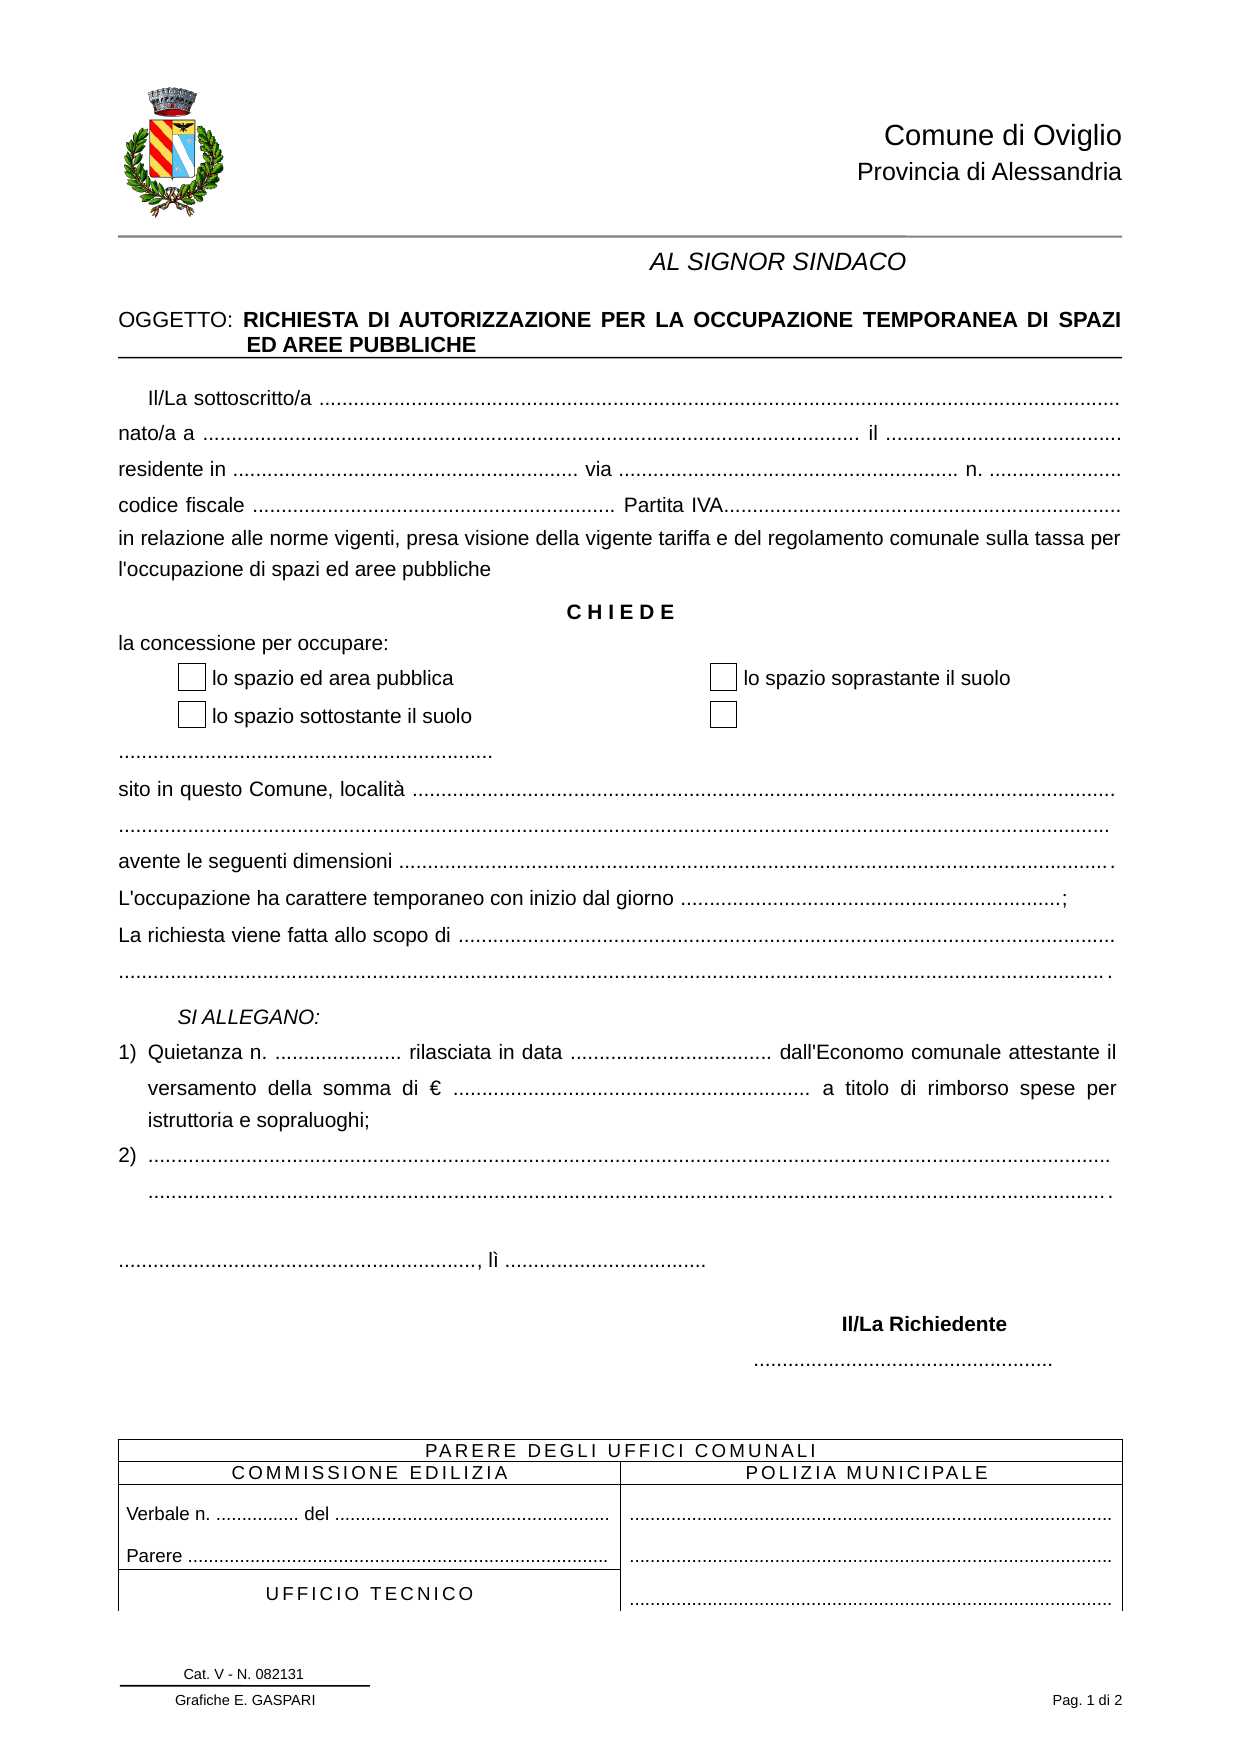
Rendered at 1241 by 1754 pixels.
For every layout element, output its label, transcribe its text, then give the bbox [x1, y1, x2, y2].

text .................................................... [753, 1343, 1117, 1372]
text La richiesta viene fatta allo scopo di .................................................................................................................. ............................................................................................................................................................................ [118, 919, 1117, 984]
table_cell ............................................................................................. [621, 1569, 1122, 1611]
text lo spazio ed area pubblica lo spazio soprastante il suolo [118, 662, 1117, 691]
text OGGETTO: RICHIESTA DI AUTORIZZAZIONE PER LA OCCUPAZIONE TEMPORANEA DI SPAZI ED AREE PUBBLICHE [118, 307, 1122, 356]
table_cell POLIZIA MUNICIPALE [621, 1462, 1122, 1484]
table_cell UFFICIO TECNICO [119, 1570, 620, 1611]
text sito in questo Comune, località .......................................................................................................................... ............................................................................................................................................................................ avente le seguenti dimensioni ............................................................................................................................ [118, 773, 1117, 873]
table_cell COMMISSIONE EDILIZIA [119, 1462, 620, 1484]
table_header PARERE DEGLI UFFICI COMUNALI [119, 1440, 1122, 1461]
text Il/La sottoscritto/a ........................................................................................................................................... nato/a a .................................................................................................................. il ......................................... residente in ............................................................ via ........................................................... n. ....................... codice fiscale ............................................................... Partita IVA..................................................................... in relazione alle norme vigenti, presa visione della vigente tariffa e del regolamento comunale sulla tassa per l'occupazione di spazi ed aree pubbliche [118, 382, 1122, 580]
text L'occupazione ha carattere temporaneo con inizio dal giorno ..................................................................; [118, 882, 1117, 911]
text lo spazio sottostante il suolo ................................................................. [118, 700, 1117, 764]
list ....................................................................................................................................................................... ....................................................................................................................................................................... [118, 1139, 1117, 1204]
table_cell Parere ................................................................................. [119, 1527, 620, 1569]
table_cell ............................................................................................. [621, 1485, 1122, 1527]
text Comune di Oviglio [224, 118, 1122, 152]
table_cell ............................................................................................. [621, 1527, 1122, 1569]
text Provincia di Alessandria [224, 157, 1122, 185]
text SI ALLEGANO: [118, 1005, 1117, 1029]
table_cell Verbale n. ................ del ..................................................... [119, 1485, 620, 1527]
list Quietanza n. ...................... rilasciata in data ................................... dall'Economo comunale attestante il versamento della somma di € .............................................................. a titolo di rimborso spese per istruttoria e sopraluoghi; [118, 1036, 1117, 1132]
text AL SIGNOR SINDACO [650, 247, 1122, 276]
picture [122, 87, 224, 219]
text la concessione per occupare: [118, 631, 1117, 655]
subtitle Il/La Richiedente [842, 1312, 1117, 1336]
text .............................................................., lì ................................... [118, 1244, 1117, 1272]
subtitle C H I E D E [118, 600, 1122, 624]
